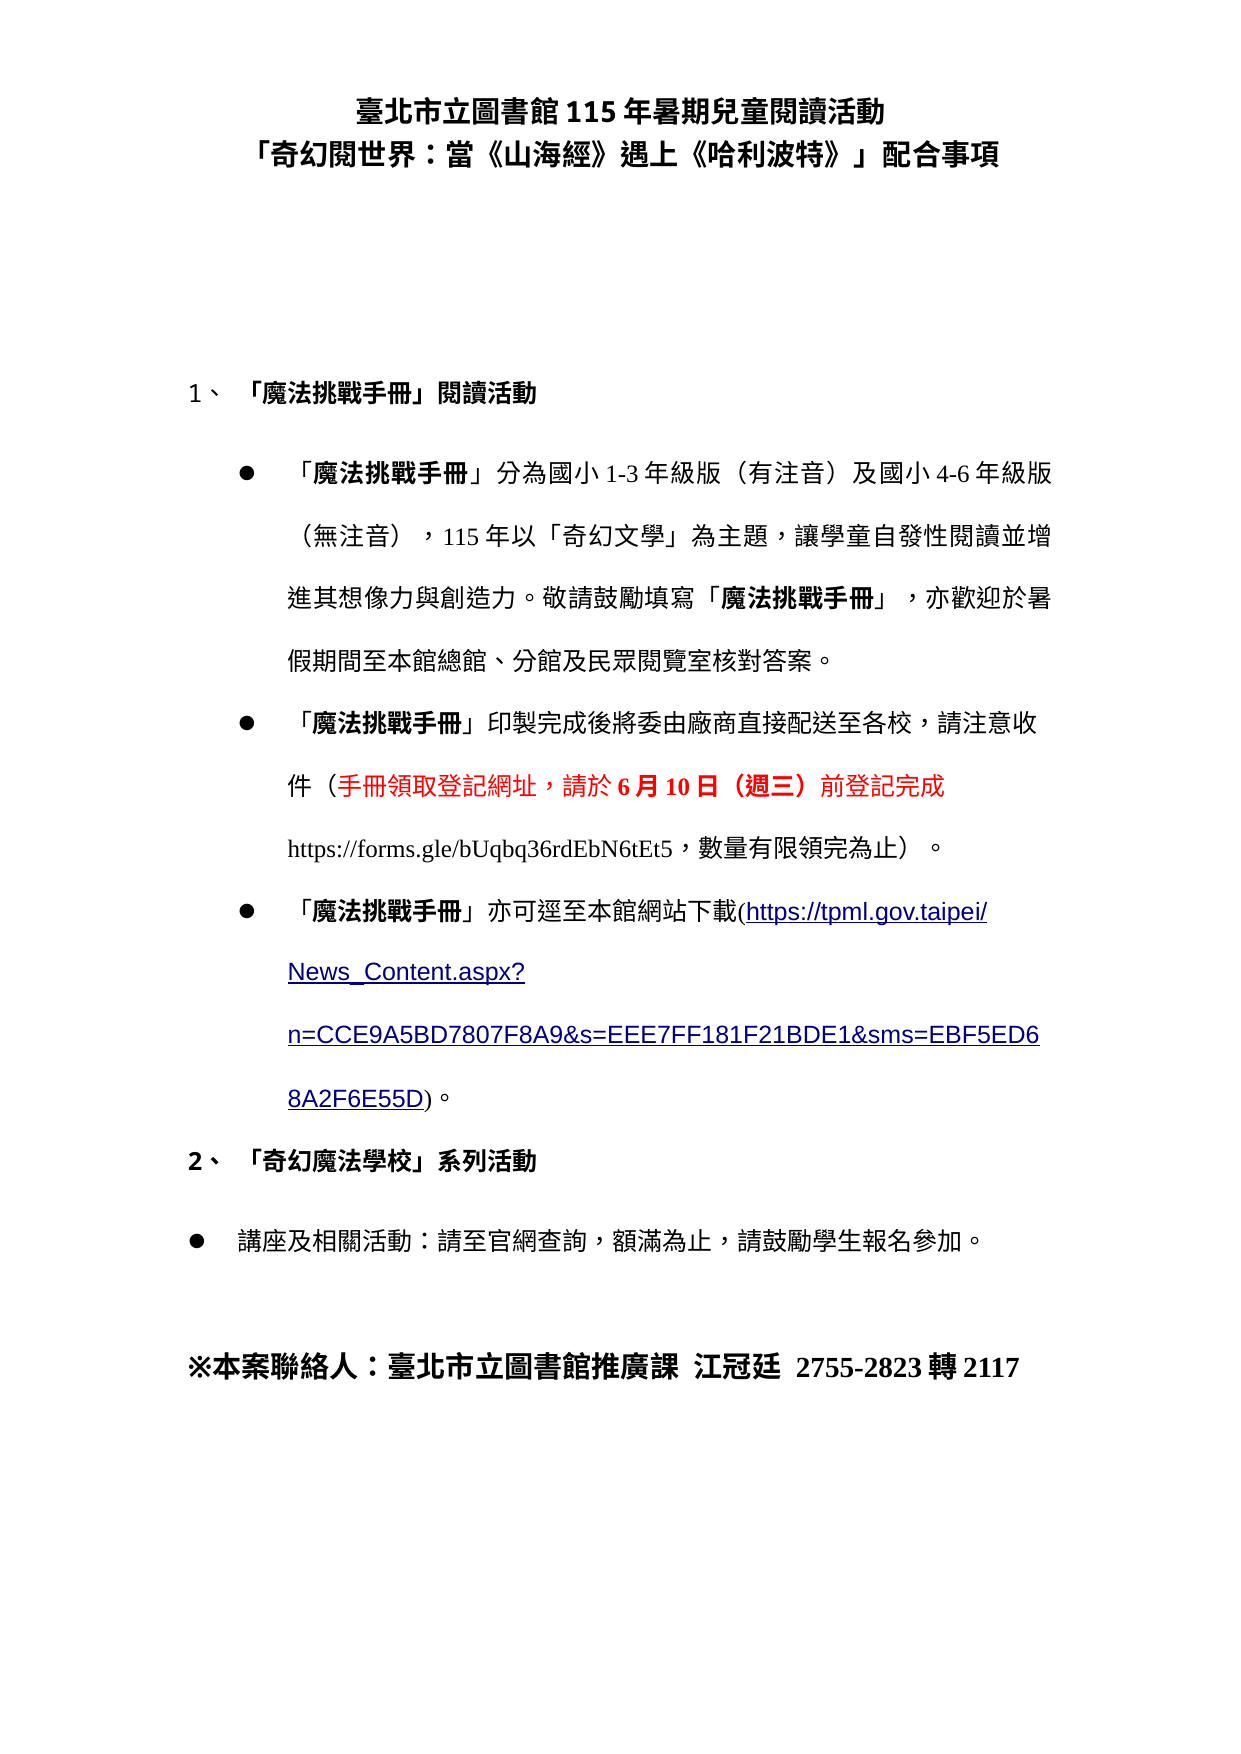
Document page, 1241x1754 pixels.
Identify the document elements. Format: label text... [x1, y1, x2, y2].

list 「魔法挑戰手冊」分為國小1-3年級版（有注音）及國小4-6年級版（無注音），115年以「奇幻文學」為主題，讓學童自發性閱讀並增進其想像力與創造力。敬請鼓勵填寫「魔法挑戰手冊」，亦歡迎於暑假期間至本館總館、分館及民眾閱覽室核對答案。 [237, 430, 1053, 680]
list 「魔法挑戰手冊」閱讀活動 [187, 349, 1053, 412]
list 「魔法挑戰手冊」印製完成後將委由廠商直接配送至各校，請注意收件（手冊領取登記網址，請於6月10日（週三）前登記完成 [237, 680, 1053, 805]
text https://forms.gle/bUqbq36rdEbN6tEt5，數量有限領完為止）。 [287, 805, 1053, 868]
list 「魔法挑戰手冊」亦可逕至本館網站下載(https://tpml.gov.taipei/News_Content.aspx?n=CCE9A5BD7807F8A9&s=EEE7FF181F21BDE1&sms=EBF5ED68A2F6E55D)。 [237, 868, 1053, 1118]
list 「奇幻魔法學校」系列活動 [187, 1118, 1053, 1180]
text ※本案聯絡人：臺北市立圖書館推廣課 江冠廷 2755-2823轉2117 [187, 1323, 1053, 1386]
list 講座及相關活動：請至官網查詢，額滿為止，請鼓勵學生報名參加。 [187, 1198, 1053, 1261]
